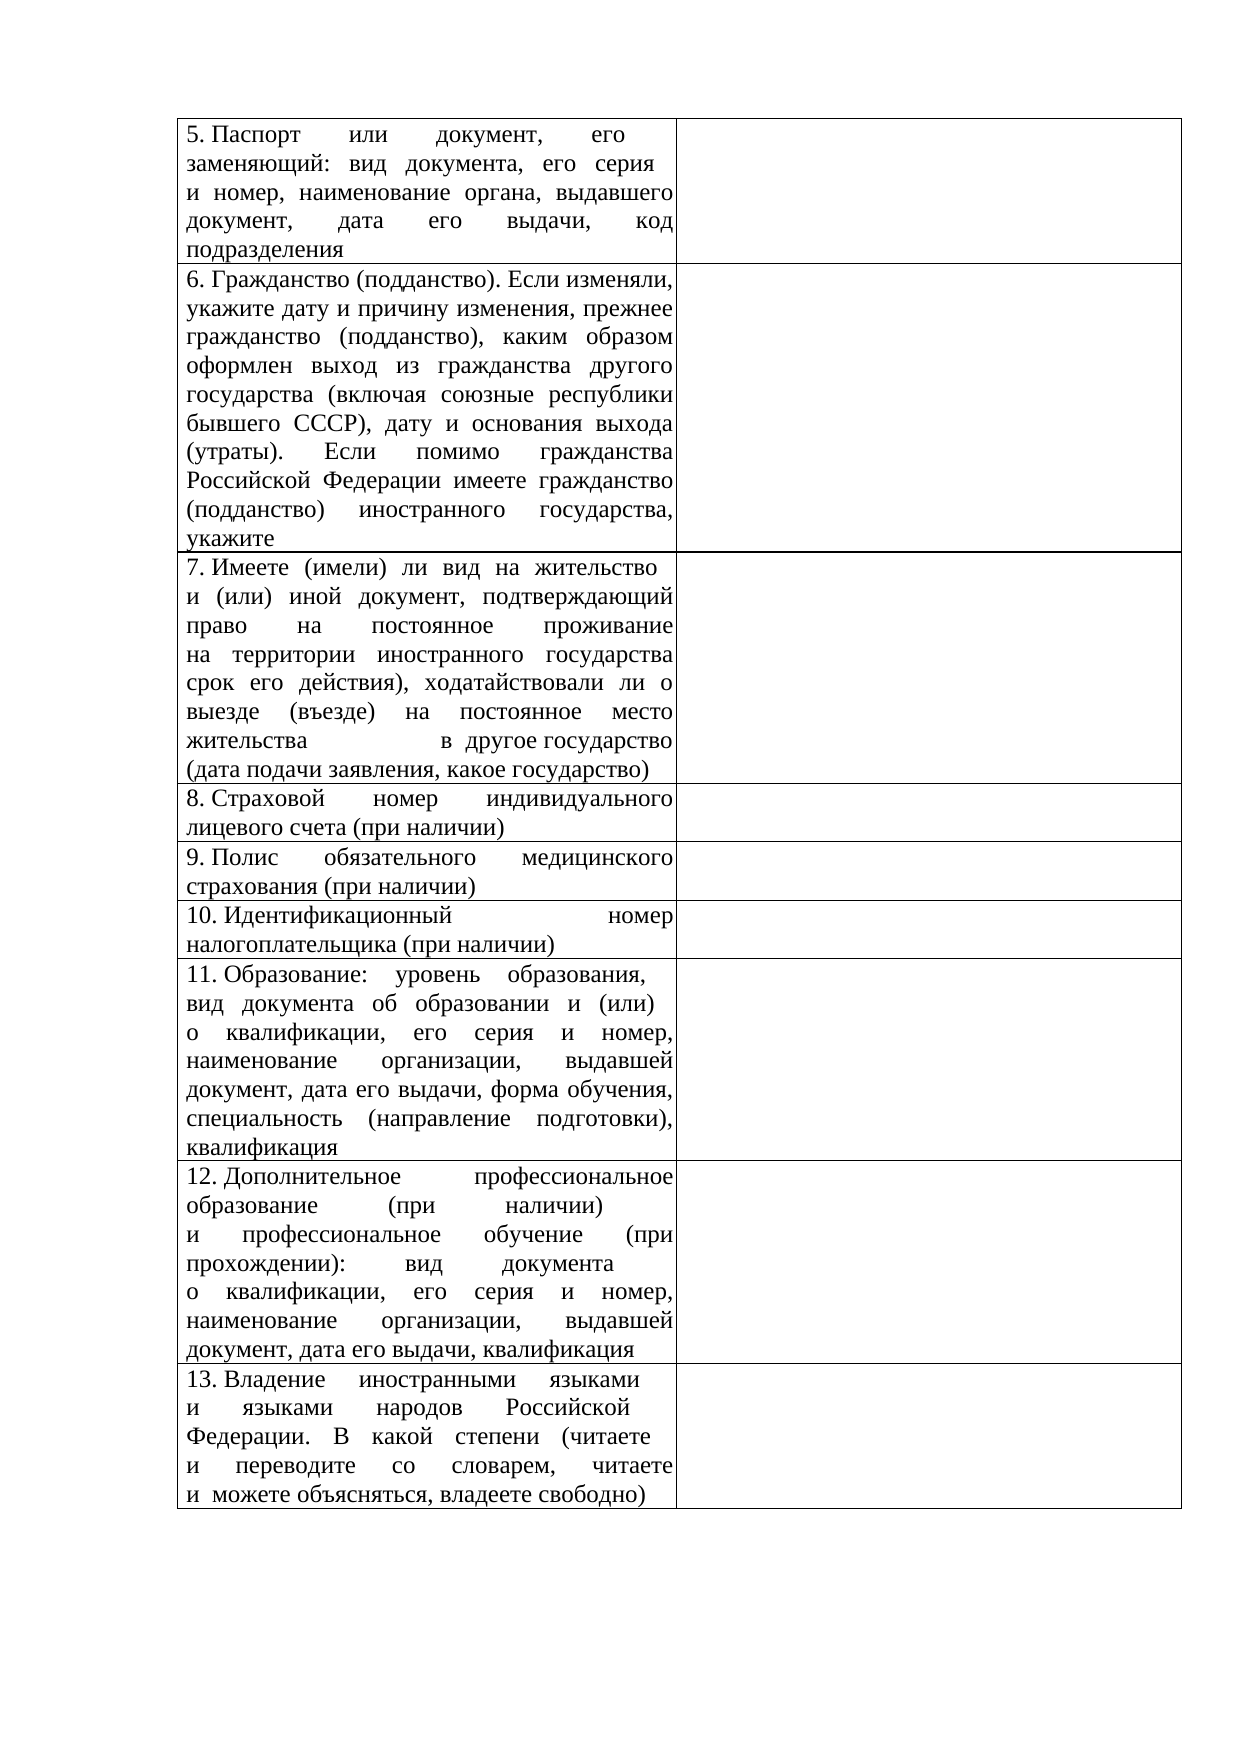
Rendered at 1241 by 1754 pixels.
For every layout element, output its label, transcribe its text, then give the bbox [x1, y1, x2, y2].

table_cell 12. Дополнительное профессиональное образование (при наличии) и профессиональное обучение (при прохождении): вид документа о квалификации, его серия и номер, наименование организации, выдавшей документ, дата его выдачи, квалификация [178, 1161, 676, 1363]
table_cell 9. Полис обязательного медицинского страхования (при наличии) [178, 842, 676, 899]
table_cell 11. Образование: уровень образования, вид документа об образовании и (или) о квалификации, его серия и номер, наименование организации, выдавшей документ, дата его выдачи, форма обучения, специальность (направление подготовки), квалификация [178, 959, 676, 1160]
table_cell [677, 264, 1181, 551]
table_cell [677, 959, 1181, 1160]
table_cell [677, 842, 1181, 899]
table_cell 6. Гражданство (подданство). Если изменяли, укажите дату и причину изменения, прежнее гражданство (подданство), каким образом оформлен выход из гражданства другого государства (включая союзные республики бывшего СССР), дату и основания выхода (утраты). Если помимо гражданства Российской Федерации имеете гражданство (подданство) иностранного государства, укажите [178, 264, 676, 551]
table_cell 7. Имеете (имели) ли вид на жительство и (или) иной документ, подтверждающий право на постоянное проживание на территории иностранного государства срок его действия), ходатайствовали ли о выезде (въезде) на постоянное место жительства в другое государство (дата подачи заявления, какое государство) [178, 553, 676, 782]
table_cell 13. Владение иностранными языками и языками народов Российской Федерации. В какой степени (читаете и переводите со словарем, читаете и можете объясняться, владеете свободно) [178, 1364, 676, 1507]
table_cell 5. Паспорт или документ, его заменяющий: вид документа, его серия и номер, наименование органа, выдавшего документ, дата его выдачи, код подразделения [178, 119, 676, 263]
table_cell [677, 553, 1181, 782]
table_cell 10. Идентификационный номер налогоплательщика (при наличии) [178, 901, 676, 958]
table_cell 8. Страховой номер индивидуального лицевого счета (при наличии) [178, 784, 676, 841]
table_cell [677, 784, 1181, 841]
table_cell [677, 119, 1181, 263]
table_cell [677, 901, 1181, 958]
table_cell [677, 1161, 1181, 1363]
table_cell [677, 1364, 1181, 1507]
